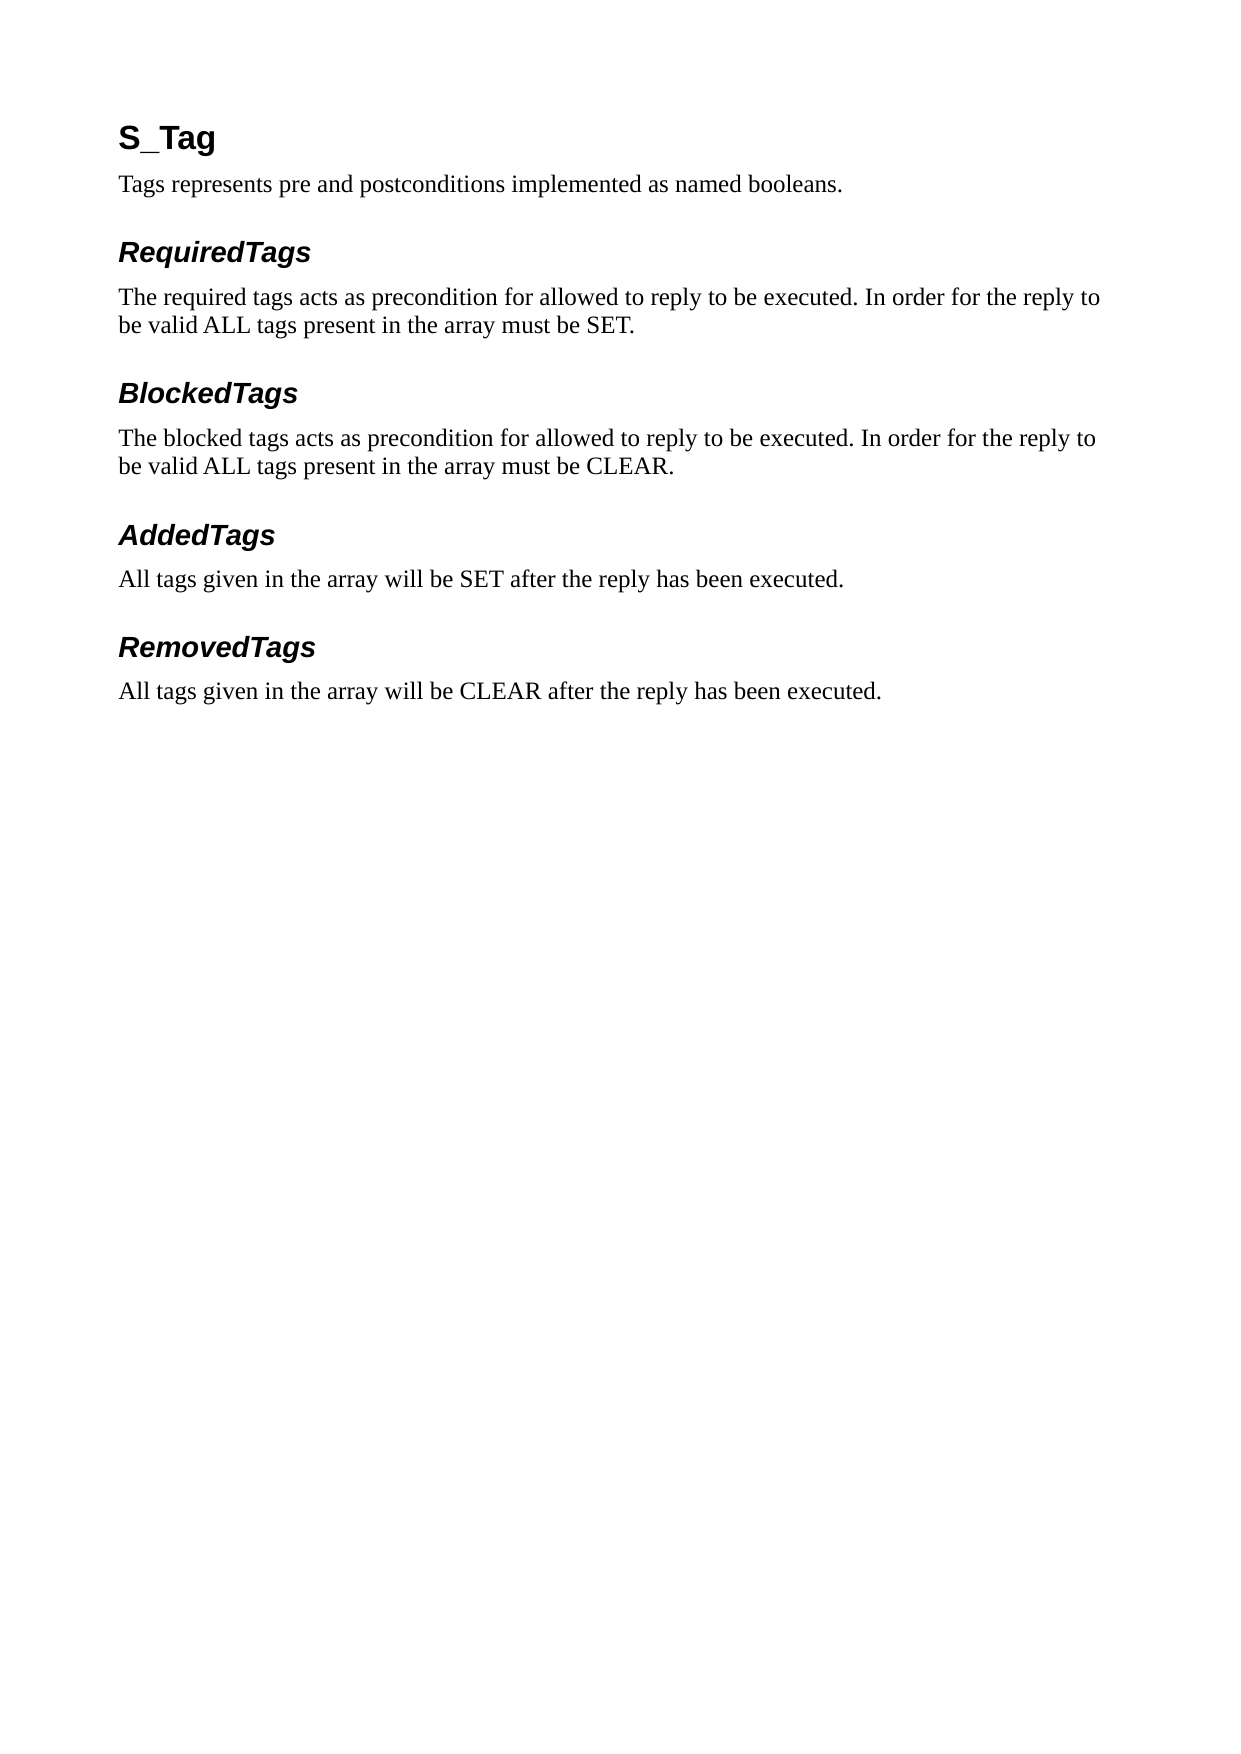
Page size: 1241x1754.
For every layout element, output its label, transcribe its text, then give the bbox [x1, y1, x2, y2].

subtitle AddedTags [118, 518, 1122, 551]
subtitle S_Tag [118, 118, 1122, 157]
subtitle BlockedTags [118, 377, 1122, 410]
text All tags given in the array will be SET after the reply has been executed. [118, 564, 1122, 592]
text The required tags acts as precondition for allowed to reply to be executed. In order for the reply to be valid ALL tags present in the array must be SET. [118, 282, 1122, 339]
subtitle RequiredTags [118, 236, 1122, 269]
text Tags represents pre and postconditions implemented as named booleans. [118, 169, 1122, 198]
text The blocked tags acts as precondition for allowed to reply to be executed. In order for the reply to be valid ALL tags present in the array must be CLEAR. [118, 423, 1122, 480]
subtitle RemovedTags [118, 630, 1122, 663]
text All tags given in the array will be CLEAR after the reply has been executed. [118, 676, 1122, 705]
